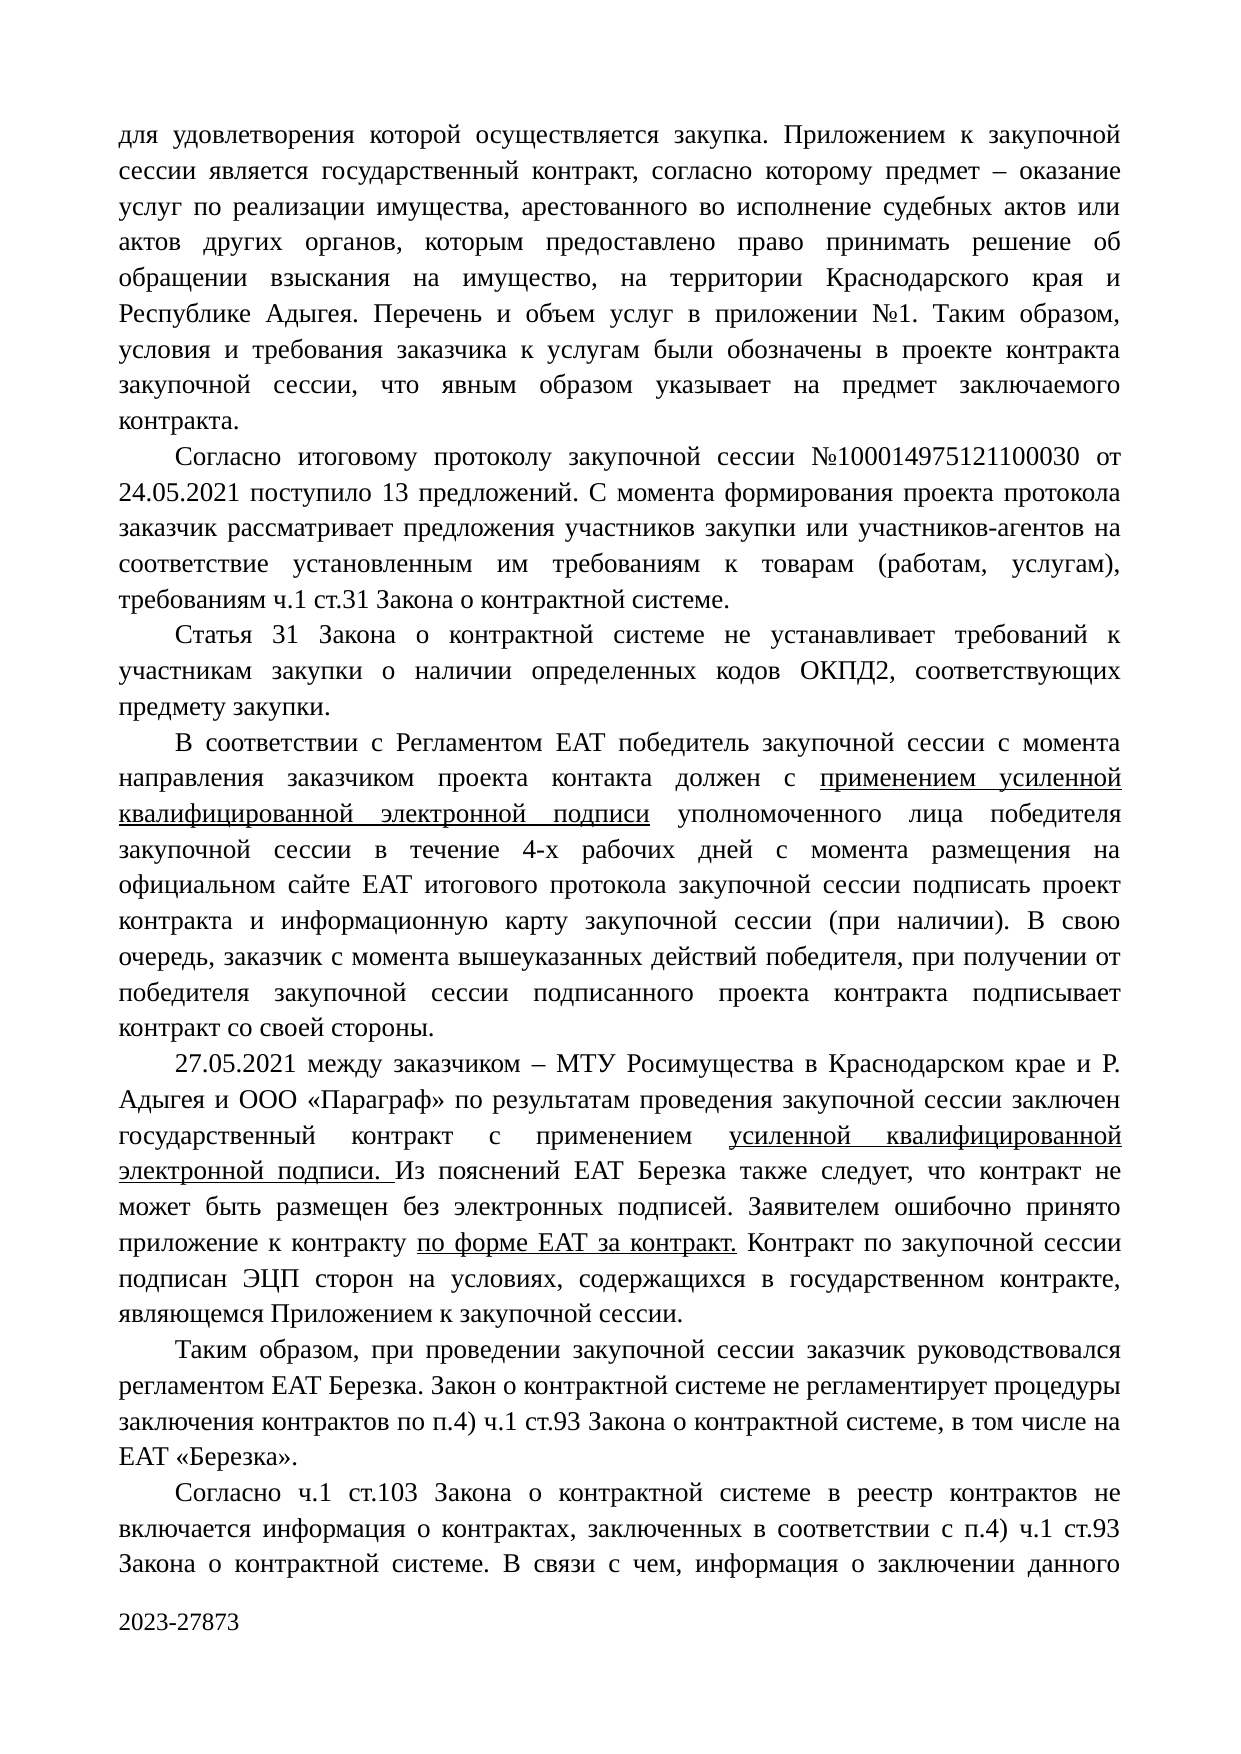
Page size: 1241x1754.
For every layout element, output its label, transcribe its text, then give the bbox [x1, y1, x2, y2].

text Статья 31 Закона о контрактной системе не устанавливает требований к участникам закупки о наличии определенных кодов ОКПД2, соответствующих предмету закупки. [118, 618, 1122, 721]
text Таким образом, при проведении закупочной сессии заказчик руководствовался регламентом ЕАТ Березка. Закон о контрактной системе не регламентирует процедуры заключения контрактов по п.4) ч.1 ст.93 Закона о контрактной системе, в том числе на ЕАТ «Березка». [118, 1333, 1122, 1471]
text Согласно итоговому протоколу закупочной сессии №100014975121100030 от 24.05.2021 поступило 13 предложений. С момента формирования проекта протокола заказчик рассматривает предложения участников закупки или участников-агентов на соответствие установленным им требованиям к товарам (работам, услугам), требованиям ч.1 ст.31 Закона о контрактной системе. [118, 440, 1122, 614]
text для удовлетворения которой осуществляется закупка. Приложением к закупочной сессии является государственный контракт, согласно которому предмет – оказание услуг по реализации имущества, арестованного во исполнение судебных актов или актов других органов, которым предоставлено право принимать решение об обращении взыскания на имущество, на территории Краснодарского края и Республике Адыгея. Перечень и объем услуг в приложении №1. Таким образом, условия и требования заказчика к услугам были обозначены в проекте контракта закупочной сессии, что явным образом указывает на предмет заключаемого контракта. [118, 118, 1122, 435]
text Согласно ч.1 ст.103 Закона о контрактной системе в реестр контрактов не включается информация о контрактах, заключенных в соответствии с п.4) ч.1 ст.93 Закона о контрактной системе. В связи с чем, информация о заключении данного [118, 1476, 1122, 1579]
text В соответствии с Регламентом ЕАТ победитель закупочной сессии с момента направления заказчиком проекта контакта должен с применением усиленной квалифицированной электронной подписи уполномоченного лица победителя закупочной сессии в течение 4-х рабочих дней с момента размещения на официальном сайте ЕАТ итогового протокола закупочной сессии подписать проект контракта и информационную карту закупочной сессии (при наличии). В свою очередь, заказчик с момента вышеуказанных действий победителя, при получении от победителя закупочной сессии подписанного проекта контракта подписывает контракт со своей стороны. [118, 726, 1122, 1043]
text 27.05.2021 между заказчиком – МТУ Росимущества в Краснодарском крае и Р. Адыгея и ООО «Параграф» по результатам проведения закупочной сессии заключен государственный контракт с применением усиленной квалифицированной электронной подписи. Из пояснений ЕАТ Березка также следует, что контракт не может быть размещен без электронных подписей. Заявителем ошибочно принято приложение к контракту по форме ЕАТ за контракт. Контракт по закупочной сессии подписан ЭЦП сторон на условиях, содержащихся в государственном контракте, являющемся Приложением к закупочной сессии. [118, 1047, 1122, 1328]
